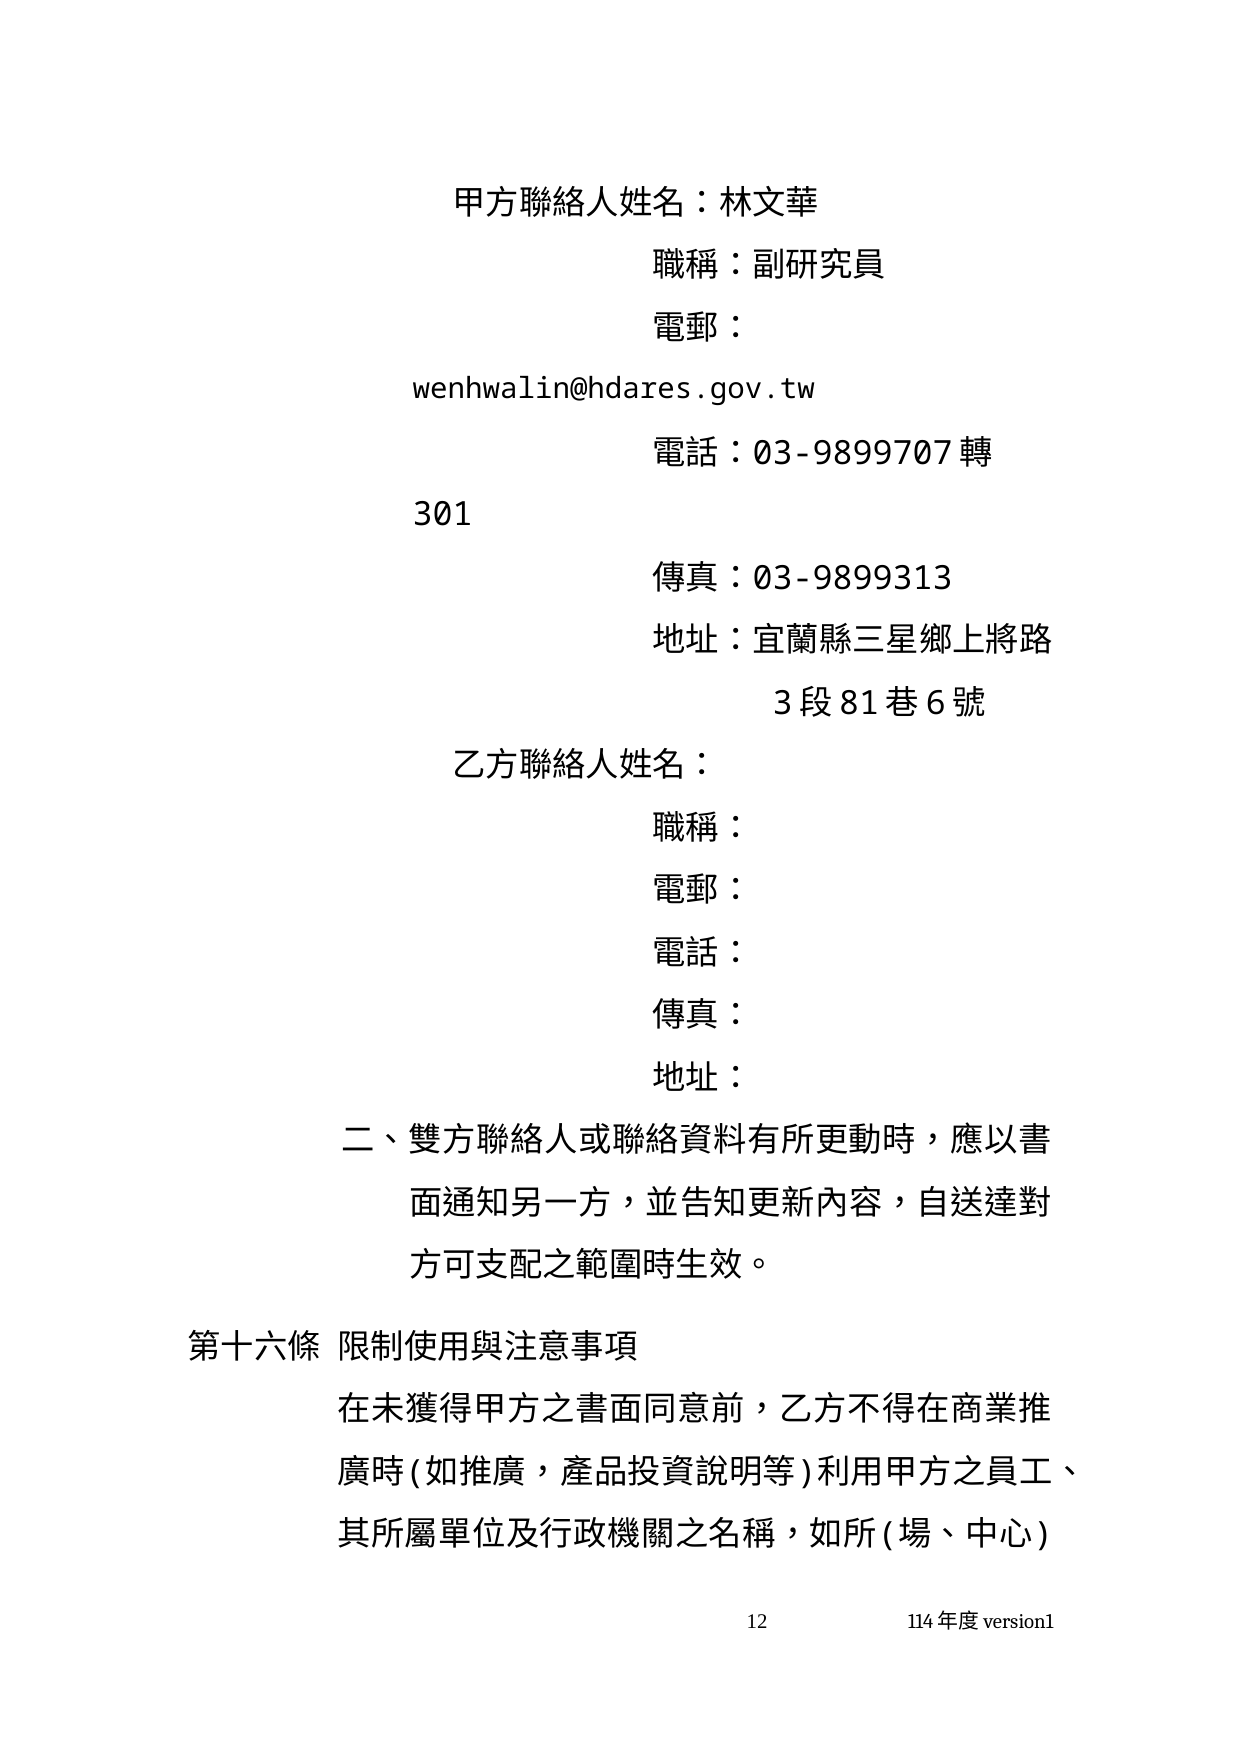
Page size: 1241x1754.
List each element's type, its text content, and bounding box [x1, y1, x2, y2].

text 甲方聯絡人姓名：林文華 [412, 158, 1053, 221]
text 傳真：03-9899313 [412, 533, 1053, 596]
text 電郵： [412, 846, 1053, 908]
text 第十六條 限制使用與注意事項 [187, 1302, 1053, 1364]
text 二、雙方聯絡人或聯絡資料有所更動時，應以書面通知另一方，並告知更新內容，自送達對方可支配之範圍時生效。 [341, 1096, 1053, 1283]
text 傳真： [412, 971, 1053, 1033]
text 電郵：wenhwalin@hdares.gov.tw [412, 283, 1053, 408]
text 乙方聯絡人姓名： [412, 721, 1053, 783]
text 3段81巷6號 [412, 658, 1053, 721]
text 電話：03-9899707轉301 [412, 408, 1053, 533]
text 職稱：副研究員 [412, 221, 1053, 283]
text 在未獲得甲方之書面同意前，乙方不得在商業推廣時(如推廣，產品投資說明等)利用甲方之員工、其所屬單位及行政機關之名稱，如所(場、中心)徽、商標或以其他任何方式使大眾認知甲方與乙方具商業發展之關聯性。 [337, 1364, 1053, 1552]
text 職稱： [412, 783, 1053, 846]
text 電話： [412, 908, 1053, 971]
text 地址：宜蘭縣三星鄉上將路 [412, 596, 1053, 658]
text 地址： [412, 1033, 1053, 1096]
